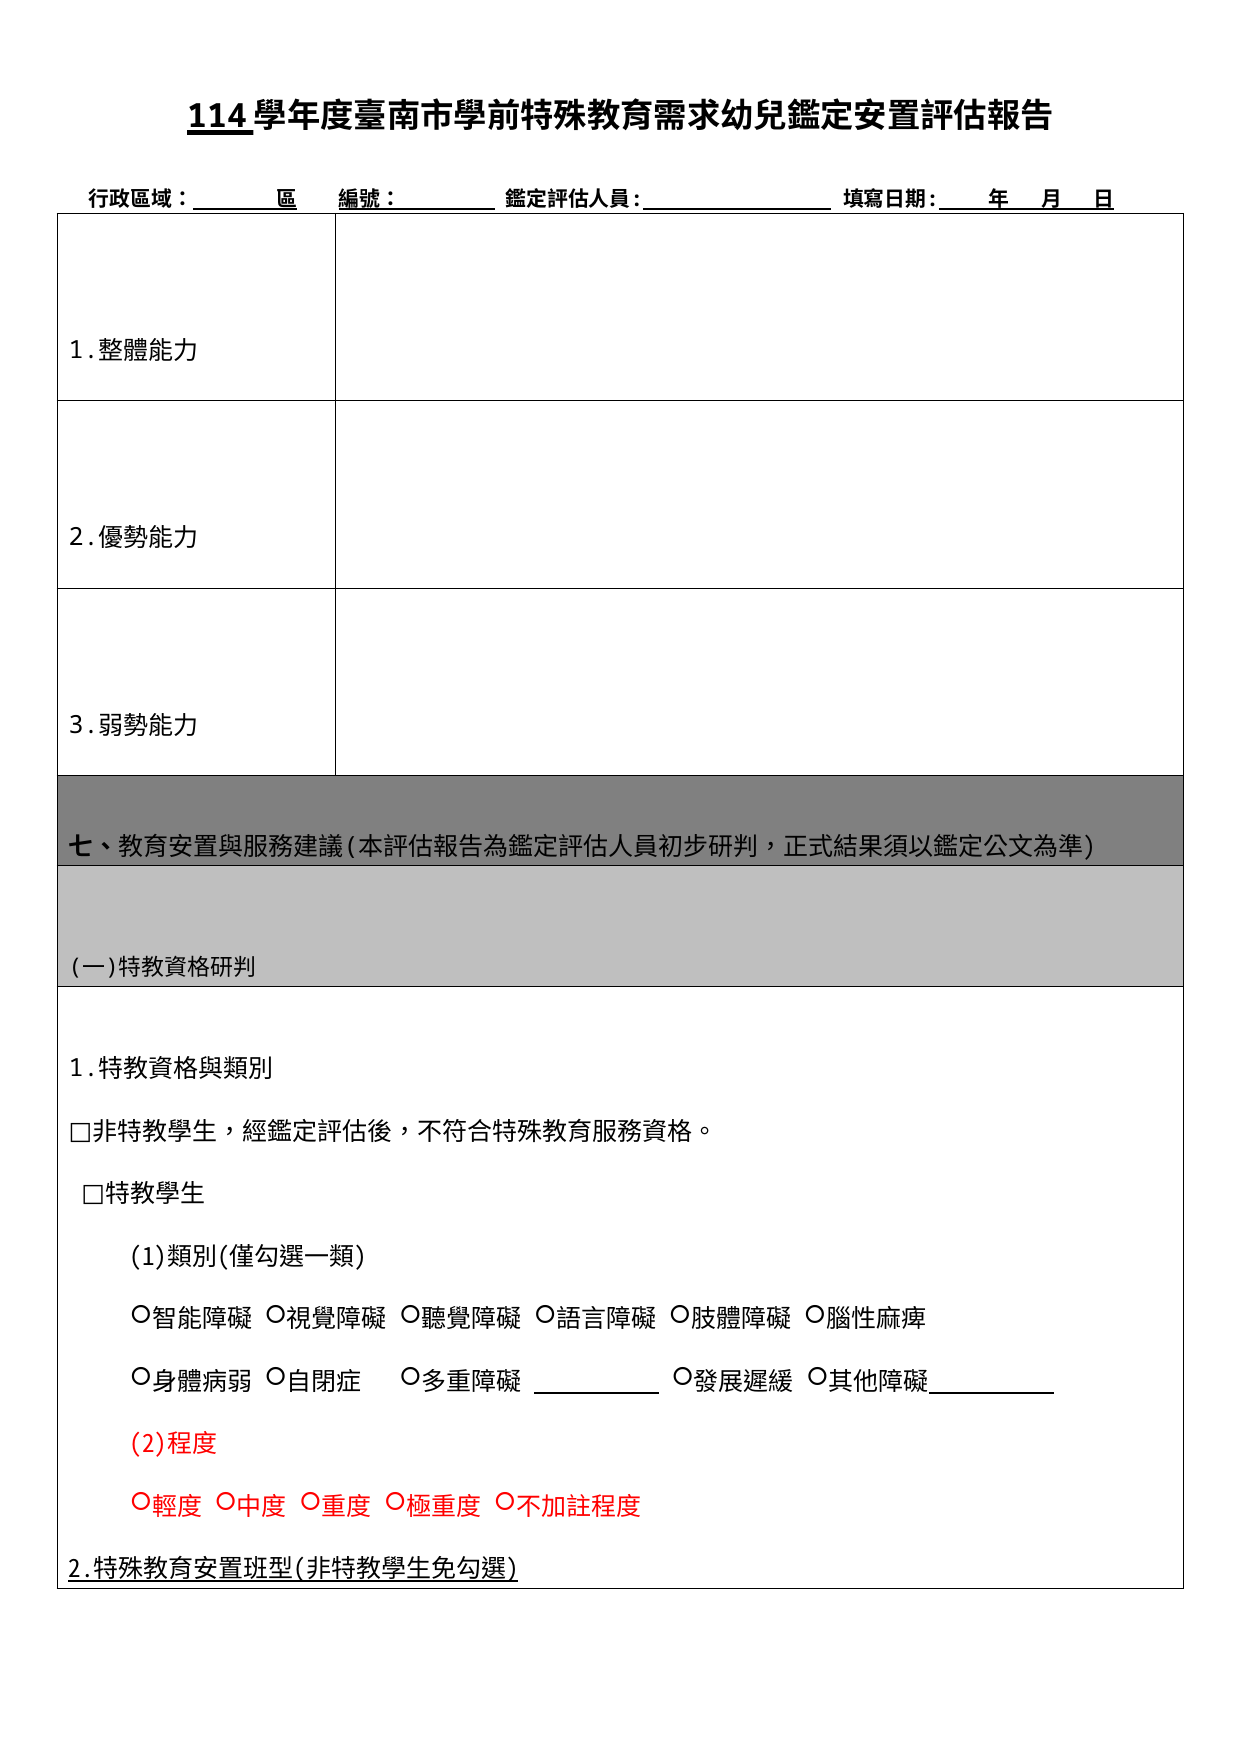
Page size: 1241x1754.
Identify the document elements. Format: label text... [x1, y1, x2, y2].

table_cell [336, 589, 1183, 775]
table_cell (一)特教資格研判 [58, 866, 1183, 986]
table_cell 3.弱勢能力 [58, 589, 335, 775]
table_cell [336, 401, 1183, 588]
table_cell [336, 214, 1183, 400]
table_cell 2.優勢能力 [58, 401, 335, 588]
table_cell 1.特教資格與類別 □非特教學生，經鑑定評估後，不符合特殊教育服務資格。 □特教學生 (1)類別(僅勾選一類) 智能障礙 視覺障礙 聽覺障礙 語言障礙 肢體障礙 腦性麻痺 身體病弱 自閉症 多重障礙 發展遲緩 其他障礙 (2)程度 輕度 中度 重度 極重度 不加註程度 2.特殊教育安置班型(非特教學生免勾選) [58, 987, 1183, 1588]
table_cell 1.整體能力 [58, 214, 335, 400]
table_cell 七、教育安置與服務建議(本評估報告為鑑定評估人員初步研判，正式結果須以鑑定公文為準) [58, 776, 1183, 865]
